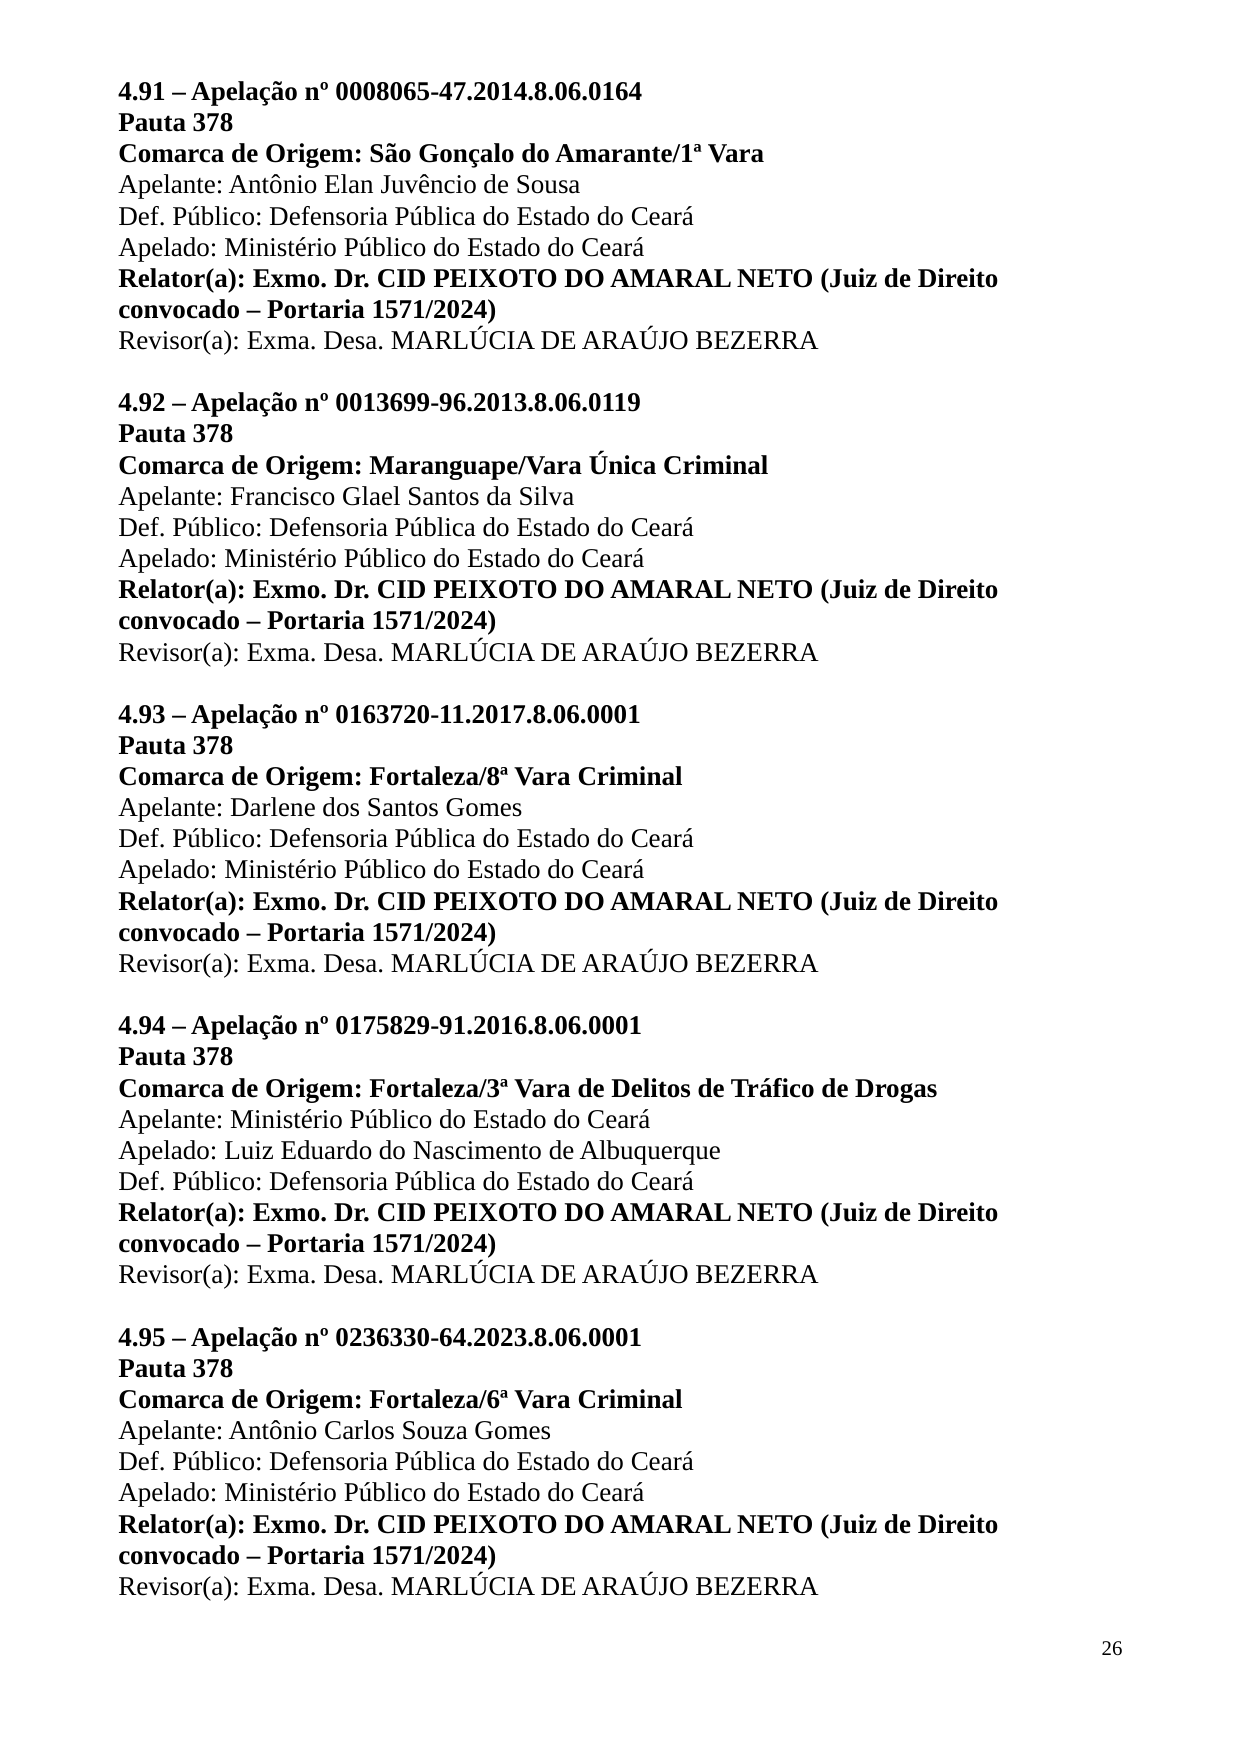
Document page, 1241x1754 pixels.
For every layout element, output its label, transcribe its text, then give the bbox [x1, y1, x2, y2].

text 4.95 – Apelação nº 0236330-64.2023.8.06.0001 [118, 1321, 1122, 1352]
text Apelado: Luiz Eduardo do Nascimento de Albuquerque [118, 1134, 1122, 1165]
text Relator(a): Exmo. Dr. CID PEIXOTO DO AMARAL NETO (Juiz de Direito convocado – Portaria 1571/2024) [118, 885, 1122, 947]
text Pauta 378 [118, 729, 1122, 760]
text Apelado: Ministério Público do Estado do Ceará [118, 1477, 1122, 1508]
text Apelado: Ministério Público do Estado do Ceará [118, 231, 1122, 262]
text 4.91 – Apelação nº 0008065-47.2014.8.06.0164 [118, 75, 1122, 106]
text Comarca de Origem: São Gonçalo do Amarante/1ª Vara [118, 137, 1122, 168]
text Relator(a): Exmo. Dr. CID PEIXOTO DO AMARAL NETO (Juiz de Direito convocado – Portaria 1571/2024) [118, 1508, 1122, 1570]
text Apelado: Ministério Público do Estado do Ceará [118, 542, 1122, 573]
text Relator(a): Exmo. Dr. CID PEIXOTO DO AMARAL NETO (Juiz de Direito convocado – Portaria 1571/2024) [118, 573, 1122, 636]
text Def. Público: Defensoria Pública do Estado do Ceará [118, 199, 1122, 231]
text Revisor(a): Exma. Desa. MARLÚCIA DE ARAÚJO BEZERRA [118, 1570, 1122, 1601]
text Def. Público: Defensoria Pública do Estado do Ceará [118, 822, 1122, 854]
text Relator(a): Exmo. Dr. CID PEIXOTO DO AMARAL NETO (Juiz de Direito convocado – Portaria 1571/2024) [118, 262, 1122, 324]
text Comarca de Origem: Maranguape/Vara Única Criminal [118, 449, 1122, 480]
text Apelante: Darlene dos Santos Gomes [118, 791, 1122, 822]
text Pauta 378 [118, 1352, 1122, 1383]
text Apelante: Antônio Elan Juvêncio de Sousa [118, 168, 1122, 199]
text Apelante: Ministério Público do Estado do Ceará [118, 1103, 1122, 1134]
text Pauta 378 [118, 1041, 1122, 1072]
text Relator(a): Exmo. Dr. CID PEIXOTO DO AMARAL NETO (Juiz de Direito convocado – Portaria 1571/2024) [118, 1196, 1122, 1258]
text Pauta 378 [118, 418, 1122, 449]
text Revisor(a): Exma. Desa. MARLÚCIA DE ARAÚJO BEZERRA [118, 636, 1122, 667]
text 4.93 – Apelação nº 0163720-11.2017.8.06.0001 [118, 698, 1122, 729]
text 4.92 – Apelação nº 0013699-96.2013.8.06.0119 [118, 386, 1122, 418]
text Comarca de Origem: Fortaleza/3ª Vara de Delitos de Tráfico de Drogas [118, 1072, 1122, 1103]
text Revisor(a): Exma. Desa. MARLÚCIA DE ARAÚJO BEZERRA [118, 947, 1122, 978]
text Apelante: Francisco Glael Santos da Silva [118, 480, 1122, 511]
text Pauta 378 [118, 106, 1122, 137]
text Def. Público: Defensoria Pública do Estado do Ceará [118, 1445, 1122, 1477]
text Def. Público: Defensoria Pública do Estado do Ceará [118, 1165, 1122, 1196]
text Revisor(a): Exma. Desa. MARLÚCIA DE ARAÚJO BEZERRA [118, 324, 1122, 355]
text Comarca de Origem: Fortaleza/8ª Vara Criminal [118, 760, 1122, 791]
text Comarca de Origem: Fortaleza/6ª Vara Criminal [118, 1383, 1122, 1414]
text 4.94 – Apelação nº 0175829-91.2016.8.06.0001 [118, 1009, 1122, 1041]
text Apelado: Ministério Público do Estado do Ceará [118, 854, 1122, 885]
text Def. Público: Defensoria Pública do Estado do Ceará [118, 511, 1122, 542]
text Revisor(a): Exma. Desa. MARLÚCIA DE ARAÚJO BEZERRA [118, 1258, 1122, 1290]
text Apelante: Antônio Carlos Souza Gomes [118, 1414, 1122, 1445]
